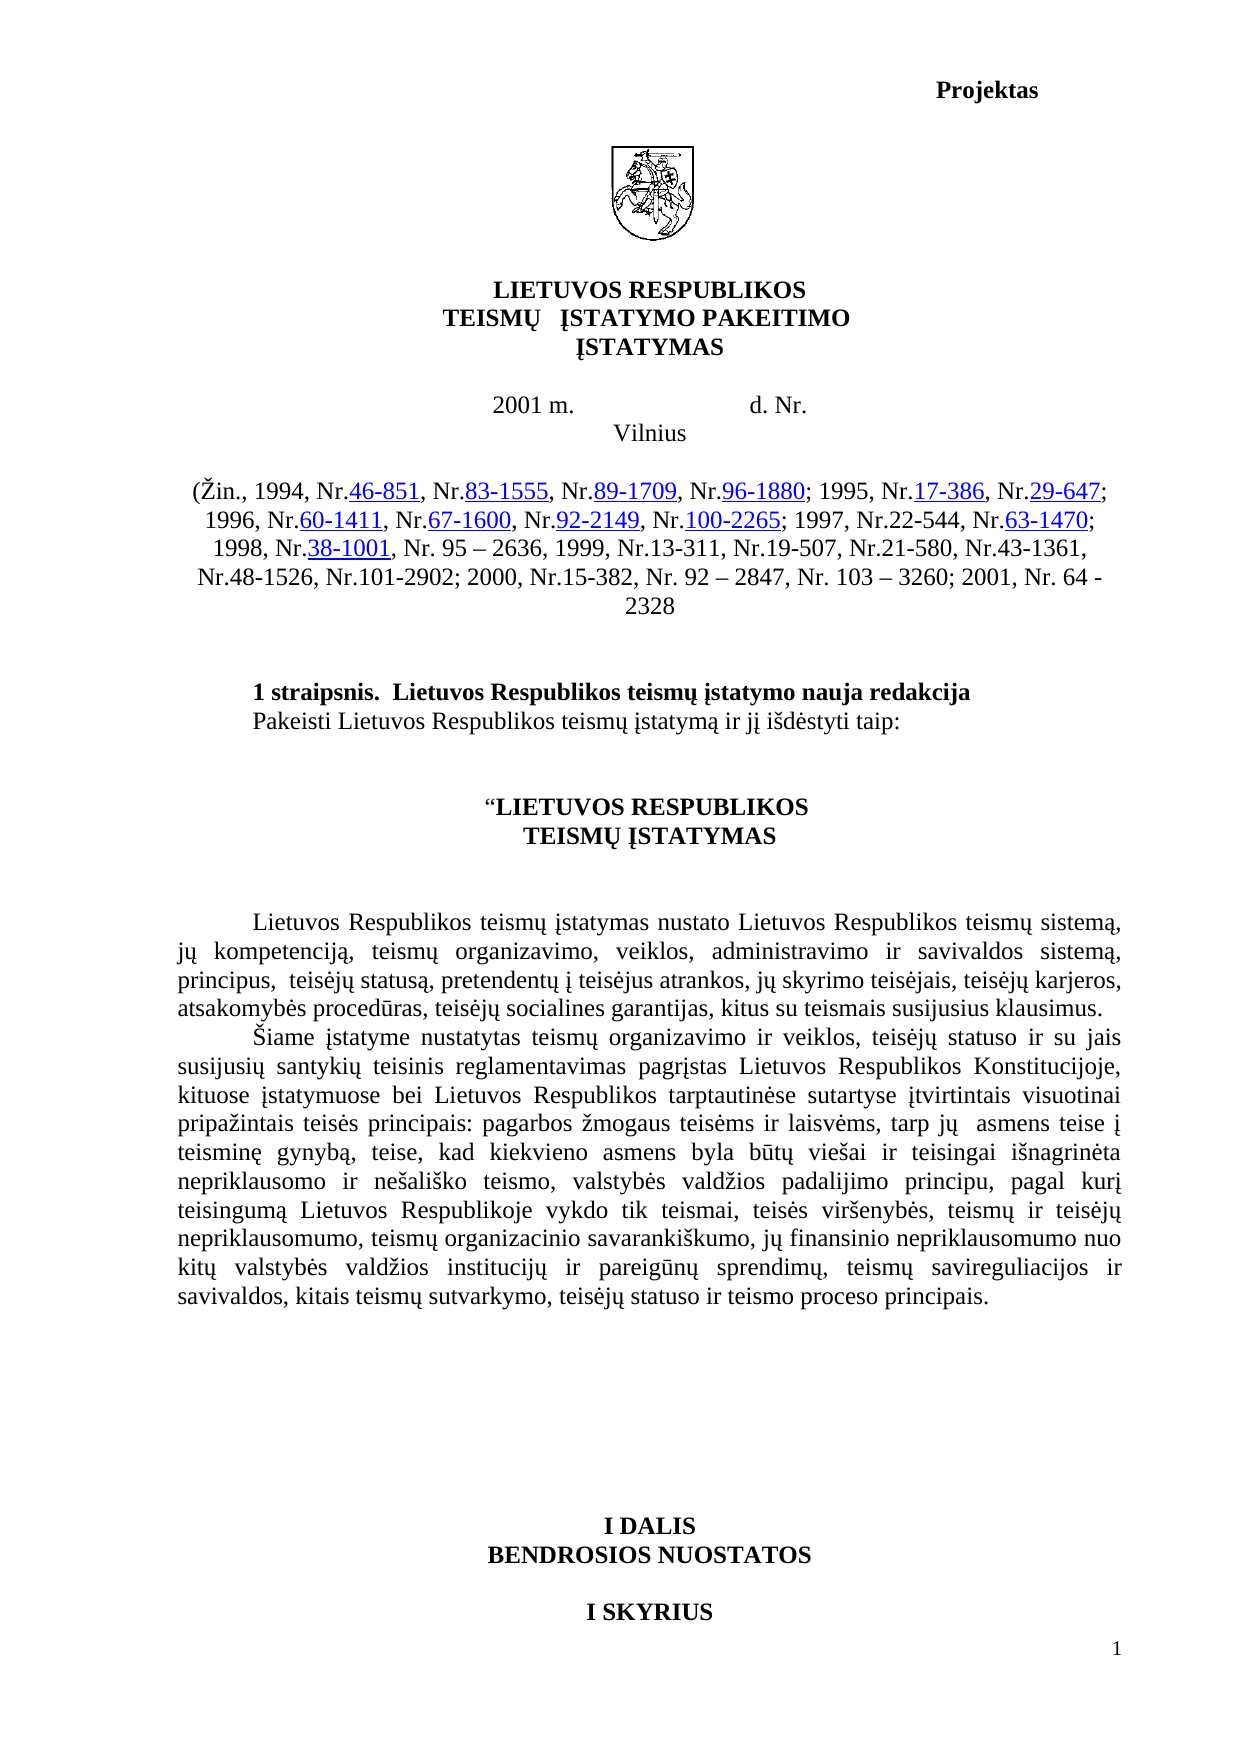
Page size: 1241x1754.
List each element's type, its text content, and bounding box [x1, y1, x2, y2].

text 1 straipsnis. Lietuvos Respublikos teismų įstatymo nauja redakcija [177, 677, 1122, 706]
text TEISMŲ ĮSTATYMO PAKEITIMO [177, 303, 1122, 332]
text BENDROSIOS NUOSTATOS [177, 1540, 1122, 1568]
text Lietuvos Respublikos teismų įstatymas nustato Lietuvos Respublikos teismų sistemą, jų kompetenciją, teismų organizavimo, veiklos, administravimo ir savivaldos sistemą, principus, teisėjų statusą, pretendentų į teisėjus atrankos, jų skyrimo teisėjais, teisėjų karjeros, atsakomybės procedūras, teisėjų socialines garantijas, kitus su teismais susijusius klausimus. [177, 907, 1122, 1022]
text Projektas [177, 75, 1122, 104]
text TEISMŲ ĮSTATYMAS [177, 821, 1122, 850]
text (Žin., 1994, Nr.46-851, Nr.83-1555, Nr.89-1709, Nr.96-1880; 1995, Nr.17-386, Nr.29-647; 1996, Nr.60-1411, Nr.67-1600, Nr.92-2149, Nr.100-2265; 1997, Nr.22-544, Nr.63-1470; 1998, Nr.38-1001, Nr. 95 – 2636, 1999, Nr.13-311, Nr.19-507, Nr.21-580, Nr.43-1361, Nr.48-1526, Nr.101-2902; 2000, Nr.15-382, Nr. 92 – 2847, Nr. 103 – 3260; 2001, Nr. 64 - 2328 [177, 476, 1122, 620]
text I SKYRIUS [177, 1597, 1122, 1626]
text LIETUVOS RESPUBLIKOS [177, 275, 1122, 303]
text “LIETUVOS RESPUBLIKOS [177, 792, 1122, 821]
text Vilnius [177, 418, 1122, 447]
text 2001 m. d. Nr. [177, 390, 1122, 418]
text I DALIS [177, 1511, 1122, 1540]
text Pakeisti Lietuvos Respublikos teismų įstatymą ir jį išdėstyti taip: [177, 706, 1122, 735]
text Šiame įstatyme nustatytas teismų organizavimo ir veiklos, teisėjų statuso ir su jais susijusių santykių teisinis reglamentavimas pagrįstas Lietuvos Respublikos Konstitucijoje, kituose įstatymuose bei Lietuvos Respublikos tarptautinėse sutartyse įtvirtintais visuotinai pripažintais teisės principais: pagarbos žmogaus teisėms ir laisvėms, tarp jų asmens teise į teisminę gynybą, teise, kad kiekvieno asmens byla būtų viešai ir teisingai išnagrinėta nepriklausomo ir nešališko teismo, valstybės valdžios padalijimo principu, pagal kurį teisingumą Lietuvos Respublikoje vykdo tik teismai, teisės viršenybės, teismų ir teisėjų nepriklausomumo, teismų organizacinio savarankiškumo, jų finansinio nepriklausomumo nuo kitų valstybės valdžios institucijų ir pareigūnų sprendimų, teismų savireguliacijos ir savivaldos, kitais teismų sutvarkymo, teisėjų statuso ir teismo proceso principais. [177, 1022, 1122, 1310]
text ĮSTATYMAS [177, 332, 1122, 361]
